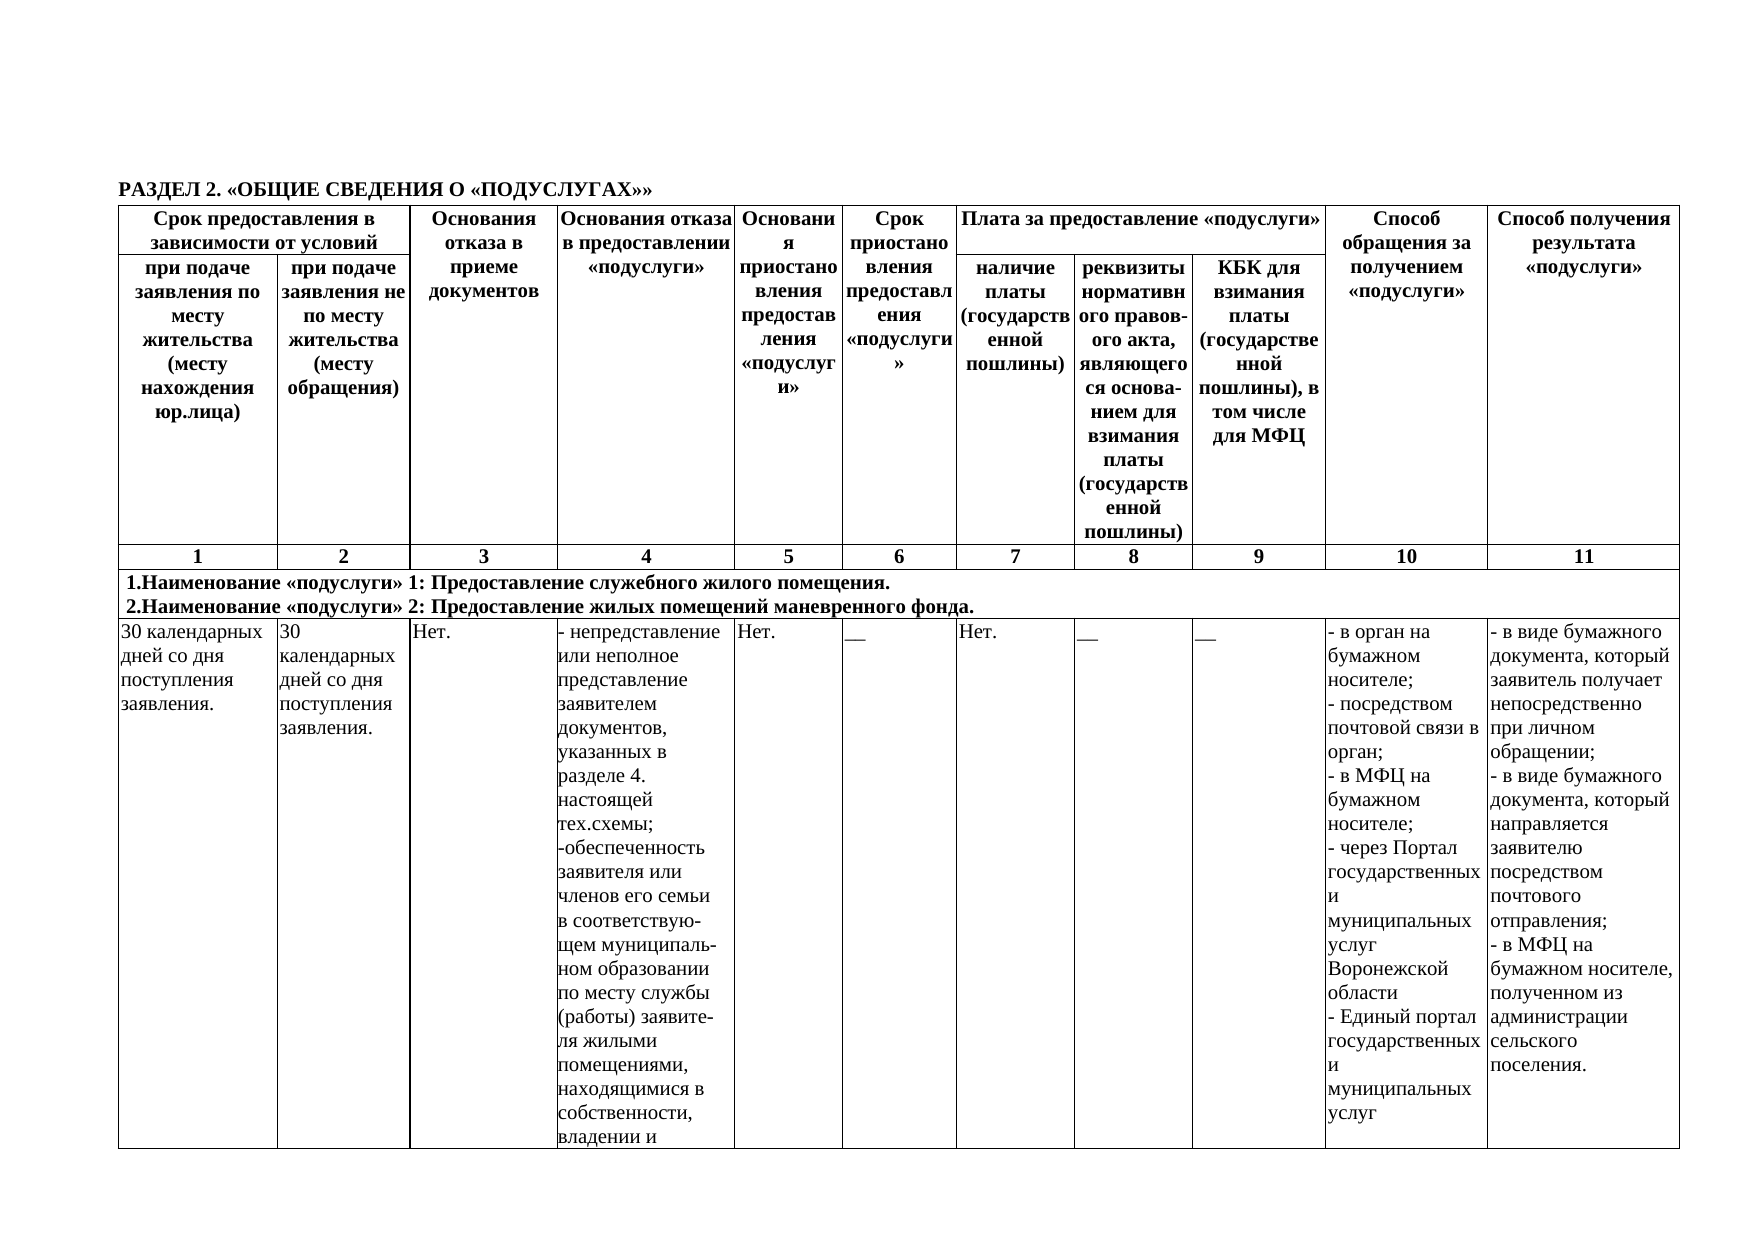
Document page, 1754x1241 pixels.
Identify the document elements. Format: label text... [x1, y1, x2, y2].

table_header Срок приостановления предоставления «подуслуги» [843, 206, 956, 543]
table_cell 4 [558, 545, 734, 568]
table_cell 2 [278, 545, 409, 568]
table_cell 9 [1193, 545, 1325, 568]
table_header Способ получения результата «подуслуги» [1488, 206, 1679, 543]
table_cell 10 [1326, 545, 1487, 568]
table_cell 30 календарных дней со дня поступления заявления. [119, 619, 277, 1148]
table_cell 11 [1488, 545, 1679, 568]
table_cell реквизиты нормативного правов-ого акта, являющего ся основа-нием для взимания платы (государственной пошлины) [1075, 255, 1192, 543]
table_cell 3 [411, 545, 557, 568]
table_header Способ обращения за получением «подуслуги» [1326, 206, 1487, 543]
table_cell Нет. [735, 619, 842, 1148]
table_header Основания отказа в предоставлении «подуслуги» [558, 206, 734, 543]
table_cell КБК для взимания платы (государственной пошлины), в том числе для МФЦ [1193, 255, 1325, 543]
table_cell Нет. [957, 619, 1074, 1148]
table_cell 1 [119, 545, 277, 568]
table_header Основания отказа в приеме документов [411, 206, 557, 543]
table_cell - в виде бумажного документа, который заявитель получает непосредственно при личном обращении; - в виде бумажного документа, который направляется заявителю посредством почтового отправления; - в МФЦ на бумажном носителе, полученном из администрации сельского поселения. [1488, 619, 1679, 1148]
subtitle РАЗДЕЛ 2. «ОБЩИЕ СВЕДЕНИЯ О «ПОДУСЛУГАХ»» [118, 177, 1636, 201]
table_cell Нет. [411, 619, 557, 1148]
table_cell __ [843, 619, 956, 1148]
table_cell - в орган на бумажном носителе; - посредством почтовой связи в орган; - в МФЦ на бумажном носителе; - через Портал государственных и муниципальных услуг Воронежской области - Единый портал государственных и муниципальных услуг [1326, 619, 1487, 1148]
table_cell при подаче заявления по месту жительства (месту нахождения юр.лица) [119, 255, 277, 543]
table_cell 8 [1075, 545, 1192, 568]
table_header Плата за предоставление «подуслуги» [957, 206, 1325, 254]
table_cell __ [1075, 619, 1192, 1148]
table_cell 6 [843, 545, 956, 568]
table_cell __ [1193, 619, 1325, 1148]
table_cell при подаче заявления не по месту жительства (месту обращения) [278, 255, 409, 543]
table_cell 5 [735, 545, 842, 568]
table_cell - непредставление или неполное представление заявителем документов, указанных в разделе 4. настоящей тех.схемы; -обеспеченность заявителя или членов его семьи в соответствую-щем муниципаль-ном образовании по месту службы (работы) заявите-ля жилыми помещениями, находящимися в собственности, владении и [558, 619, 734, 1148]
table_cell 30 календарных дней со дня поступления заявления. [278, 619, 409, 1148]
table_cell наличие платы (государственной пошлины) [957, 255, 1074, 543]
table_cell 7 [957, 545, 1074, 568]
table_header Основания приостановления предоставления «подуслуги» [735, 206, 842, 543]
table_header Срок предоставления в зависимости от условий [119, 206, 409, 254]
table_cell 1.Наименование «подуслуги» 1: Предоставление служебного жилого помещения. 2.Наименование «подуслуги» 2: Предоставление жилых помещений маневренного фонда. [119, 570, 1679, 618]
